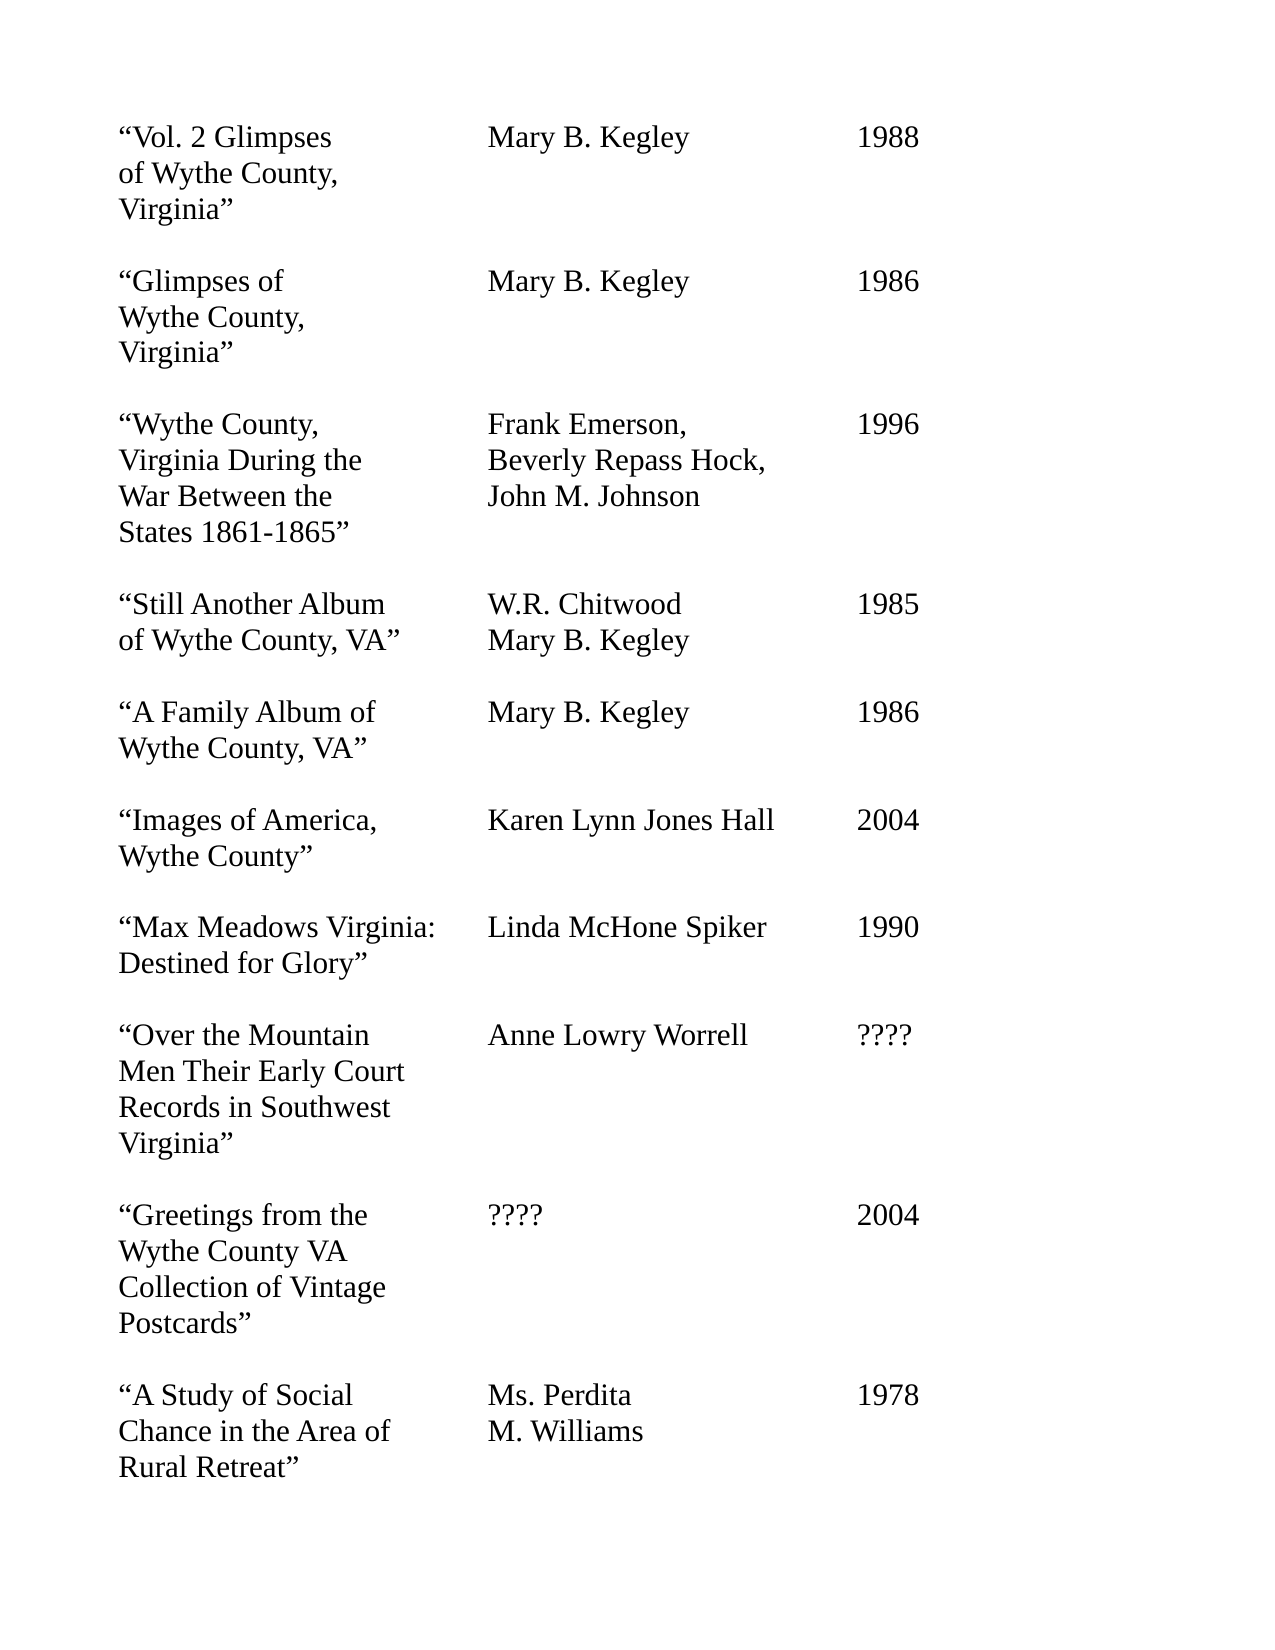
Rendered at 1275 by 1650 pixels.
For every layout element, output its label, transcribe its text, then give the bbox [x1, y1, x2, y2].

text “Over the Mountain Anne Lowry Worrell ???? [118, 1017, 1157, 1052]
text “Images of America, Karen Lynn Jones Hall 2004 [118, 801, 1157, 837]
text Postcards” [118, 1304, 1157, 1340]
text Wythe County” [118, 837, 1157, 873]
text “Max Meadows Virginia: Linda McHone Spiker 1990 [118, 909, 1157, 945]
text “Greetings from the ???? 2004 [118, 1196, 1157, 1232]
text of Wythe County, VA” Mary B. Kegley [118, 621, 1157, 657]
text Records in Southwest [118, 1088, 1157, 1124]
text Collection of Vintage [118, 1268, 1157, 1304]
text “Wythe County, Frank Emerson, 1996 [118, 406, 1157, 442]
text Rural Retreat” [118, 1448, 1157, 1484]
text Men Their Early Court [118, 1052, 1157, 1088]
text Destined for Glory” [118, 945, 1157, 981]
text States 1861-1865” [118, 513, 1157, 549]
text Wythe County, VA” [118, 729, 1157, 765]
text Virginia” [118, 190, 1157, 226]
text Virginia” [118, 334, 1157, 370]
text War Between the John M. Johnson [118, 477, 1157, 513]
text “Still Another Album W.R. Chitwood 1985 [118, 585, 1157, 621]
text of Wythe County, [118, 154, 1157, 190]
text “A Family Album of Mary B. Kegley 1986 [118, 693, 1157, 729]
text “Vol. 2 Glimpses Mary B. Kegley 1988 [118, 118, 1157, 154]
text “A Study of Social Ms. Perdita 1978 [118, 1376, 1157, 1412]
text Virginia” [118, 1124, 1157, 1160]
text “Glimpses of Mary B. Kegley 1986 [118, 262, 1157, 298]
text Wythe County VA [118, 1232, 1157, 1268]
text Virginia During the Beverly Repass Hock, [118, 442, 1157, 477]
text Chance in the Area of M. Williams [118, 1412, 1157, 1448]
text Wythe County, [118, 298, 1157, 334]
